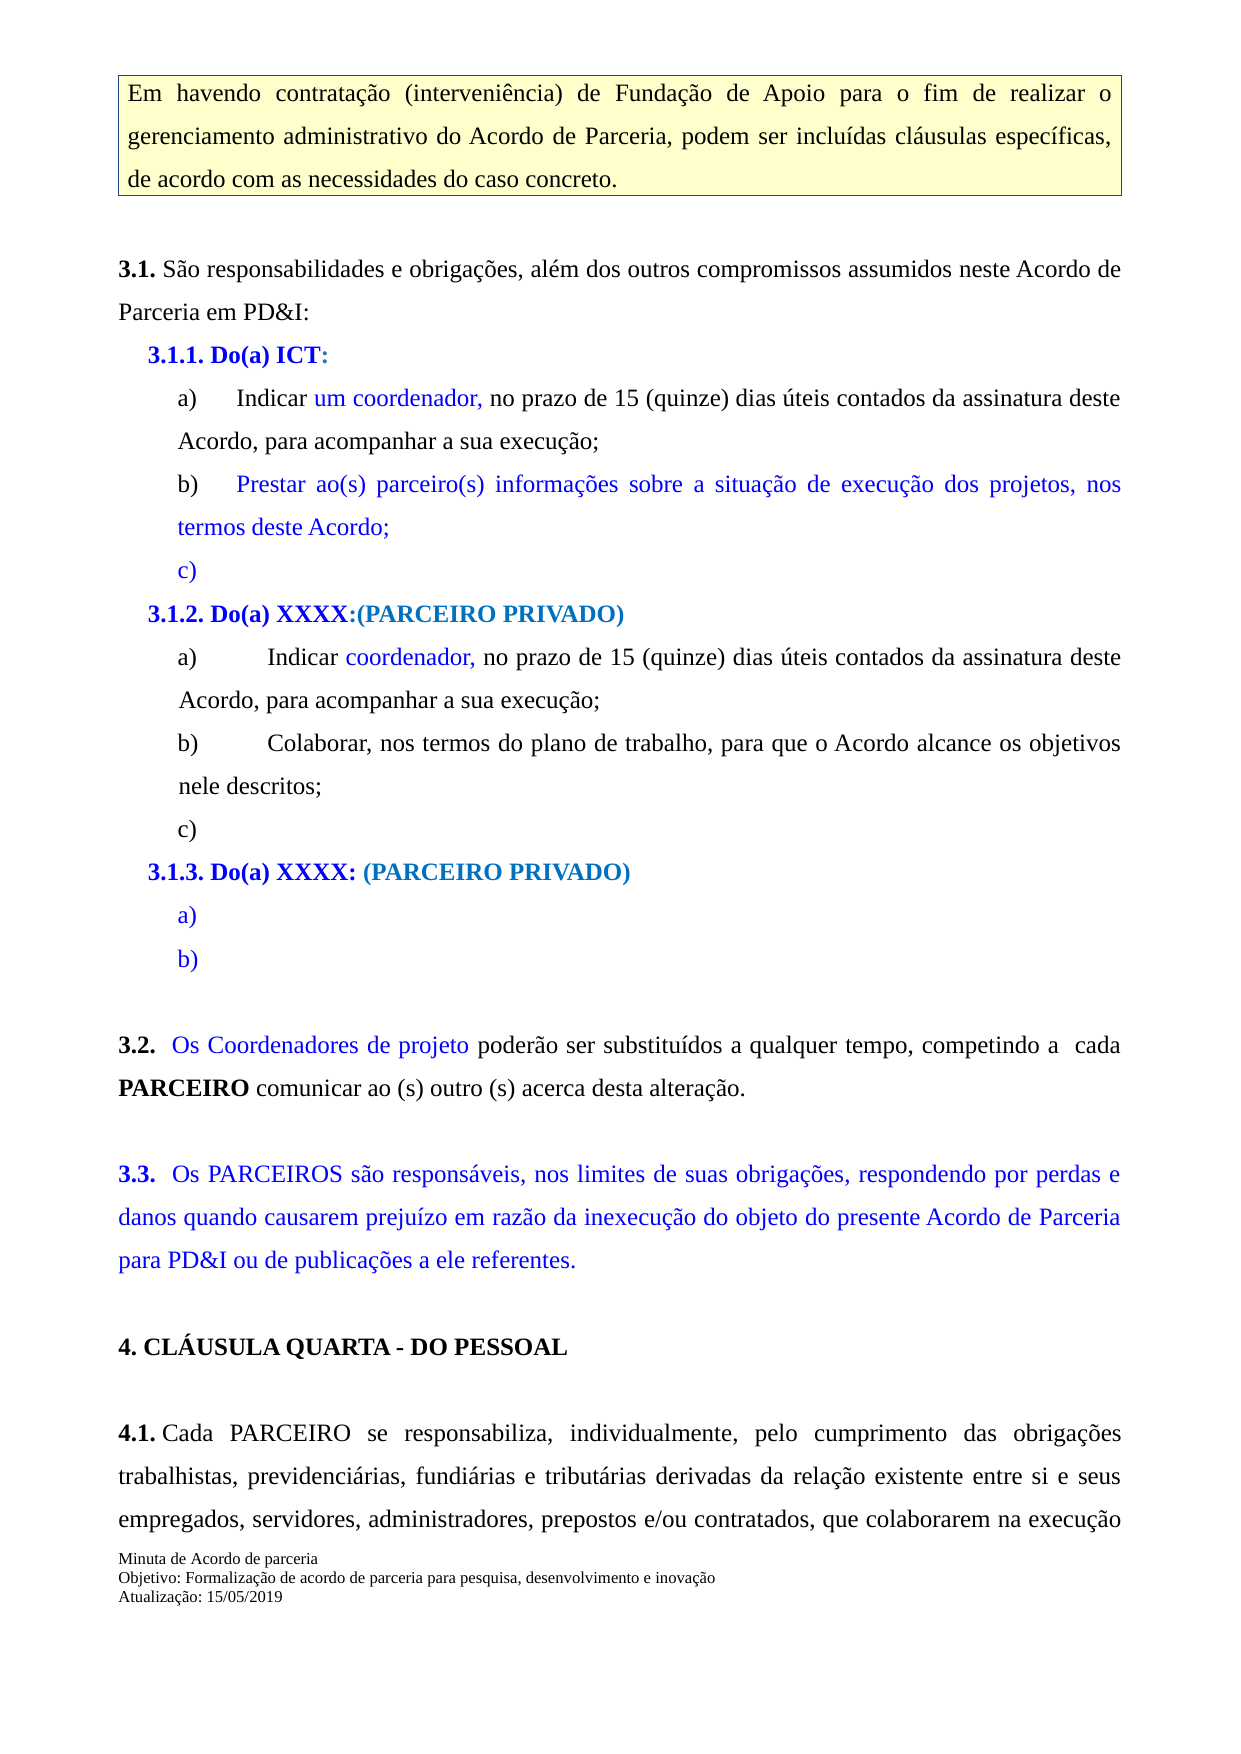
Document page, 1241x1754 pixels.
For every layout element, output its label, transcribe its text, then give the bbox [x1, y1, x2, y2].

list b) [177, 944, 1122, 972]
list Cada PARCEIRO se responsabiliza, individualmente, pelo cumprimento das obrigações trabalhistas, previdenciárias, fundiárias e tributárias derivadas da relação existente entre si e seus empregados, servidores, administradores, prepostos e/ou contratados, que colaborarem na execução [118, 1418, 1122, 1533]
text 3.2. Os Coordenadores de projeto poderão ser substituídos a qualquer tempo, competindo a cada PARCEIRO comunicar ao (s) outro (s) acerca desta alteração. [118, 1030, 1122, 1102]
text 3.1.3. Do(a) XXXX: (PARCEIRO PRIVADO) [148, 857, 1122, 886]
text 3.1.2. Do(a) XXXX:(PARCEIRO PRIVADO) [148, 599, 1122, 627]
list Colaborar, nos termos do plano de trabalho, para que o Acordo alcance os objetivos nele descritos; [177, 728, 1122, 800]
text 3.1.1. Do(a) ICT: [148, 340, 1122, 369]
text Em havendo contratação (interveniência) de Fundação de Apoio para o fim de realizar o gerenciamento administrativo do Acordo de Parceria, podem ser incluídas cláusulas específicas, de acordo com as necessidades do caso concreto. [119, 76, 1121, 195]
list Indicar um coordenador, no prazo de 15 (quinze) dias úteis contados da assinatura deste Acordo, para acompanhar a sua execução; [177, 383, 1122, 455]
list Prestar ao(s) parceiro(s) informações sobre a situação de execução dos projetos, nos termos deste Acordo; [177, 469, 1122, 541]
text 3.3. Os PARCEIROS são responsáveis, nos limites de suas obrigações, respondendo por perdas e danos quando causarem prejuízo em razão da inexecução do objeto do presente Acordo de Parceria para PD&I ou de publicações a ele referentes. [118, 1159, 1122, 1274]
text 3.1. São responsabilidades e obrigações, além dos outros compromissos assumidos neste Acordo de Parceria em PD&I: [118, 254, 1122, 326]
list a) [177, 901, 1122, 929]
list CLÁUSULA QUARTA - DO PESSOAL [118, 1332, 1122, 1361]
list Indicar coordenador, no prazo de 15 (quinze) dias úteis contados da assinatura deste Acordo, para acompanhar a sua execução; [177, 642, 1122, 714]
